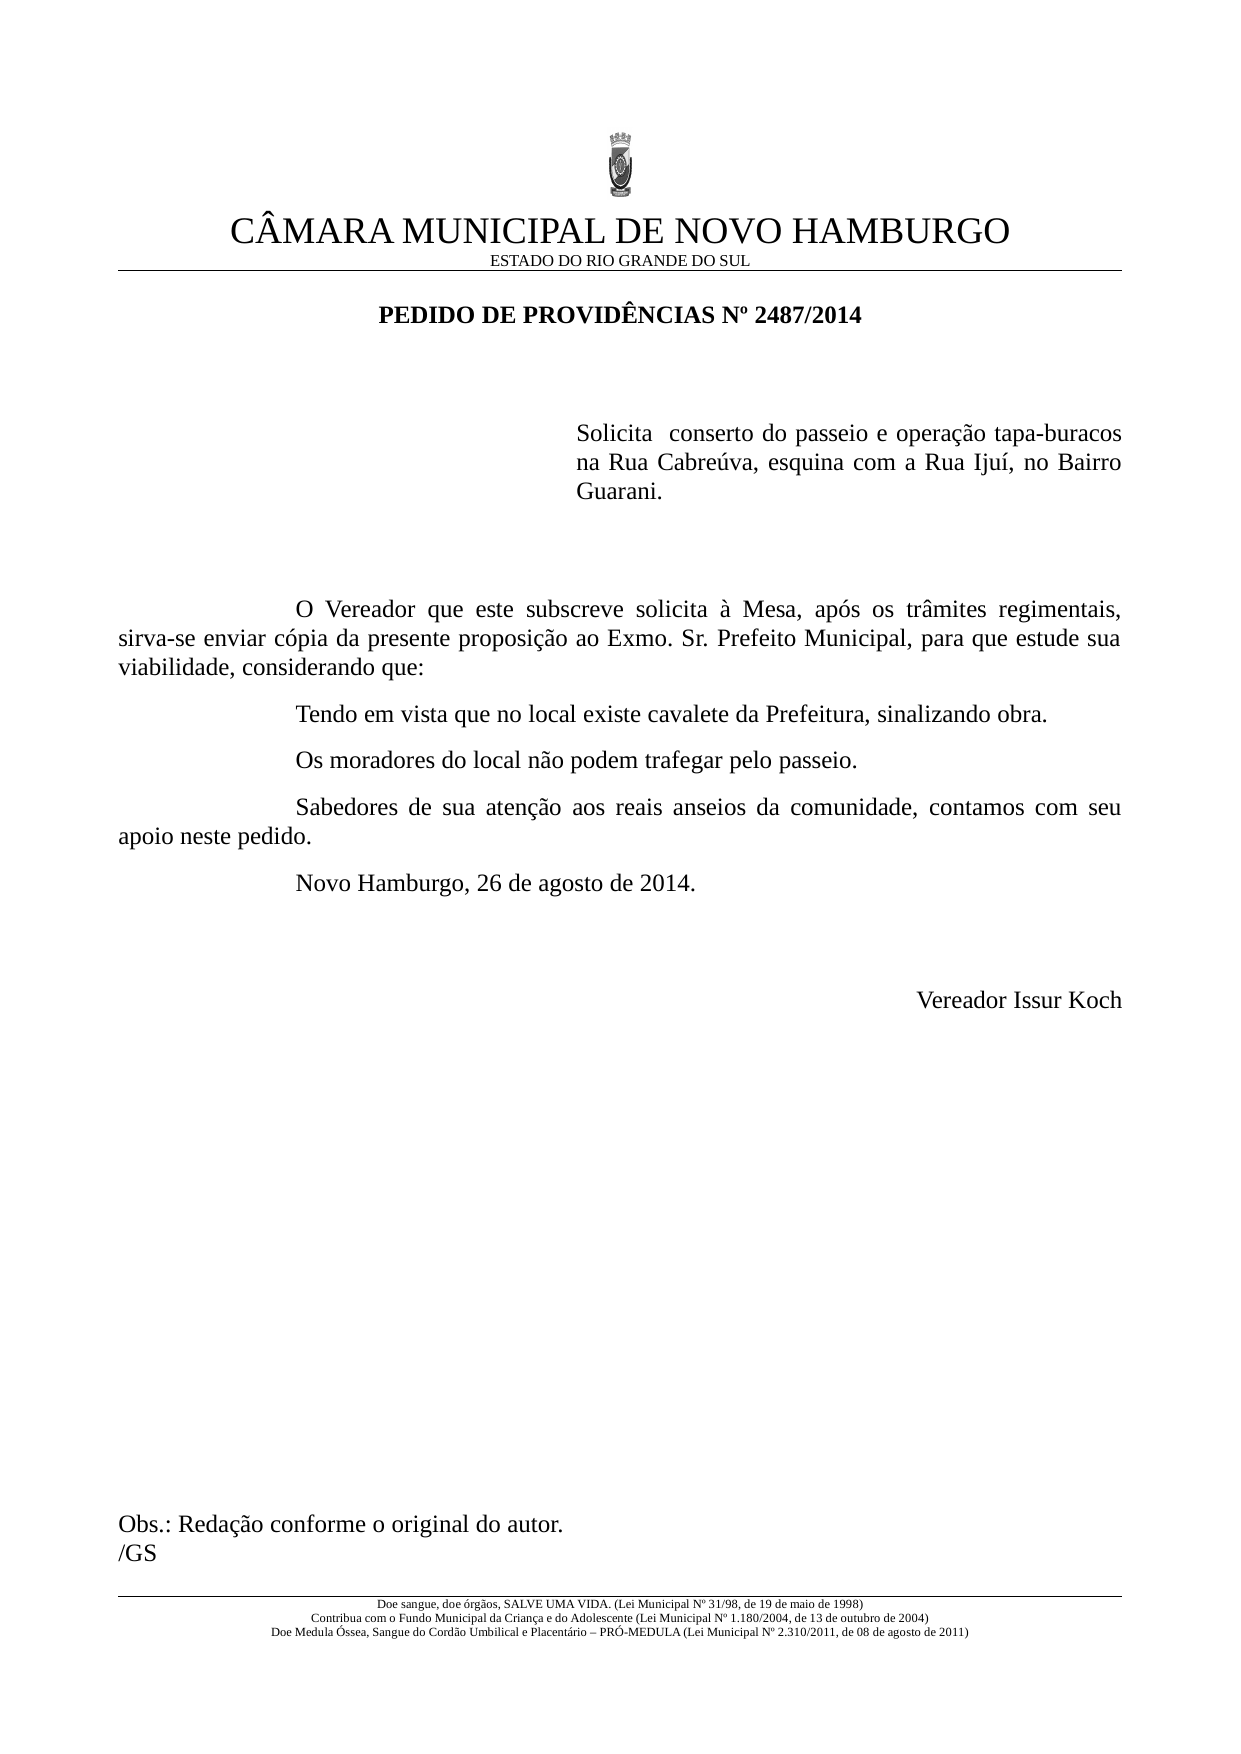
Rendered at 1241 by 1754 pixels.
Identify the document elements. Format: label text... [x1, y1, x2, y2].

text O Vereador que este subscreve solicita à Mesa, após os trâmites regimentais, sirva-se enviar cópia da presente proposição ao Exmo. Sr. Prefeito Municipal, para que estude sua viabilidade, considerando que: [118, 593, 1122, 681]
text ESTADO DO RIO GRANDE DO SUL [118, 252, 1122, 270]
text CÂMARA MUNICIPAL DE NOVO HAMBURGO [118, 209, 1122, 252]
text PEDIDO DE PROVIDÊNCIAS Nº 2487/2014 [118, 300, 1122, 329]
text Obs.: Redação conforme o original do autor. [118, 1508, 1122, 1538]
text Novo Hamburgo, 26 de agosto de 2014. [118, 868, 1122, 897]
text /GS [118, 1538, 1122, 1567]
text Vereador Issur Koch [118, 985, 1122, 1014]
text Sabedores de sua atenção aos reais anseios da comunidade, contamos com seu apoio neste pedido. [118, 792, 1122, 850]
text Tendo em vista que no local existe cavalete da Prefeitura, sinalizando obra. [118, 698, 1122, 727]
text Os moradores do local não podem trafegar pelo passeio. [118, 745, 1122, 774]
text Contribua com o Fundo Municipal da Criança e do Adolescente (Lei Municipal Nº 1.180/2004, de 13 de outubro de 2004) [118, 1611, 1122, 1625]
text Doe Medula Óssea, Sangue do Cordão Umbilical e Placentário – PRÓ-MEDULA (Lei Municipal Nº 2.310/2011, de 08 de agosto de 2011) [118, 1625, 1122, 1639]
text Solicita conserto do passeio e operação tapa-buracos na Rua Cabreúva, esquina com a Rua Ijuí, no Bairro Guarani. [576, 418, 1122, 505]
text Doe sangue, doe órgãos, SALVE UMA VIDA. (Lei Municipal Nº 31/98, de 19 de maio de 1998) [118, 1597, 1122, 1611]
